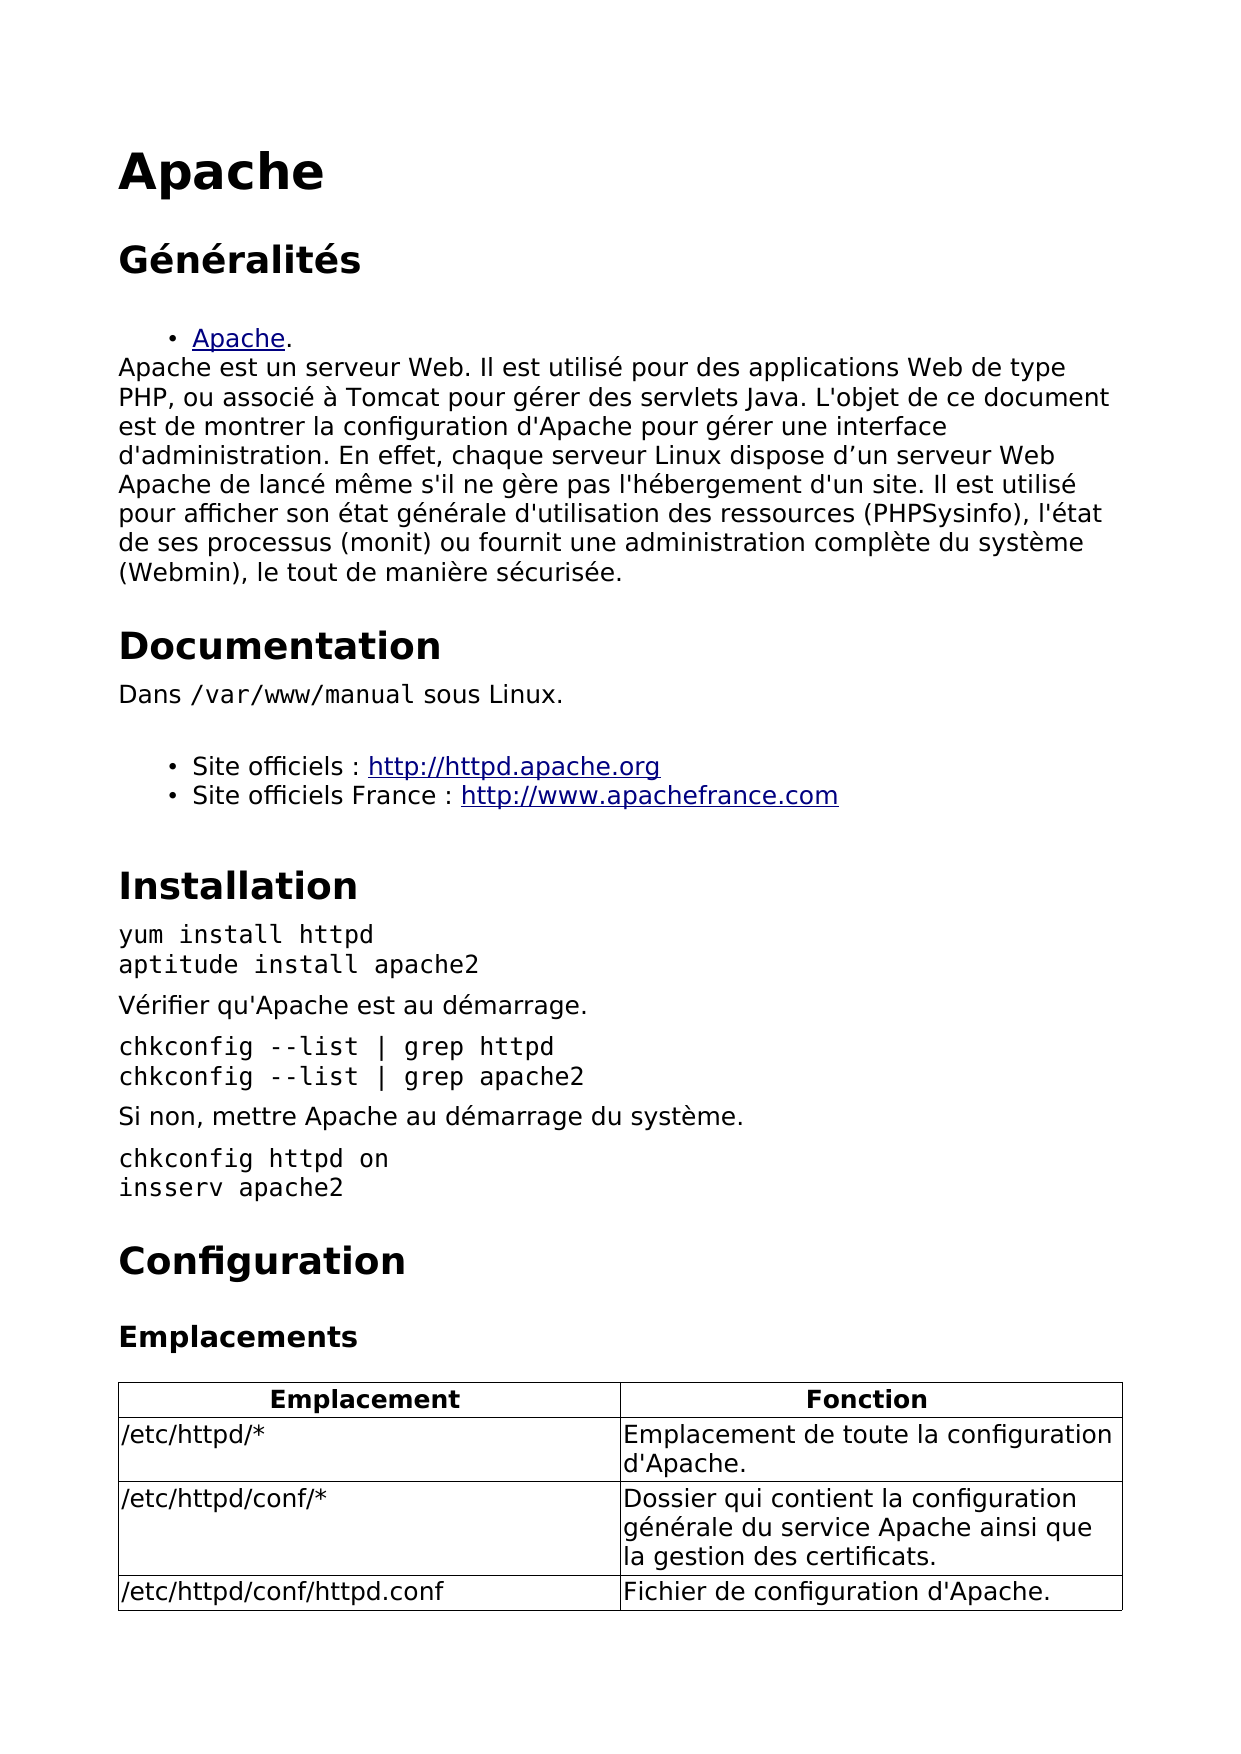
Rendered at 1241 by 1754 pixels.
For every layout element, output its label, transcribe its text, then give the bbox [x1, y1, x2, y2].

table_cell /etc/httpd/* [119, 1418, 620, 1481]
text chkconfig --list | grep httpd chkconfig --list | grep apache2 [118, 1032, 1122, 1091]
table_header Emplacement [119, 1383, 620, 1417]
list Site officiels : http://httpd.apache.org [177, 752, 1122, 781]
table_cell /etc/httpd/conf/httpd.conf [119, 1576, 620, 1610]
text Apache est un serveur Web. Il est utilisé pour des applications Web de type PHP, ou associé à Tomcat pour gérer des servlets Java. L'objet de ce document est de montrer la configuration d'Apache pour gérer une interface d'administration. En effet, chaque serveur Linux dispose d’un serveur Web Apache de lancé même s'il ne gère pas l'hébergement d'un site. Il est utilisé pour afficher son état générale d'utilisation des ressources (PHPSysinfo), l'état de ses processus (monit) ou fournit une administration complète du système (Webmin), le tout de manière sécurisée. [118, 354, 1122, 587]
text chkconfig httpd on insserv apache2 [118, 1144, 1122, 1203]
table_cell Dossier qui contient la configuration générale du service Apache ainsi que la gestion des certificats. [621, 1482, 1122, 1574]
table_cell /etc/httpd/conf/* [119, 1482, 620, 1574]
subtitle Apache [118, 143, 1122, 201]
subtitle Installation [118, 864, 1122, 908]
table_header Fonction [621, 1383, 1122, 1417]
text Vérifier qu'Apache est au démarrage. [118, 991, 1122, 1020]
text Dans /var/www/manual sous Linux. [118, 681, 1122, 710]
subtitle Emplacements [118, 1321, 1122, 1354]
list Site officiels France : http://www.apachefrance.com [177, 781, 1122, 810]
table_cell Emplacement de toute la configuration d'Apache. [621, 1418, 1122, 1481]
list Apache. [177, 324, 1122, 354]
subtitle Documentation [118, 624, 1122, 668]
text Si non, mettre Apache au démarrage du système. [118, 1103, 1122, 1132]
subtitle Généralités [118, 239, 1122, 282]
text yum install httpd aptitude install apache2 [118, 921, 1122, 979]
subtitle Configuration [118, 1239, 1122, 1283]
table_cell Fichier de configuration d'Apache. [621, 1576, 1122, 1610]
